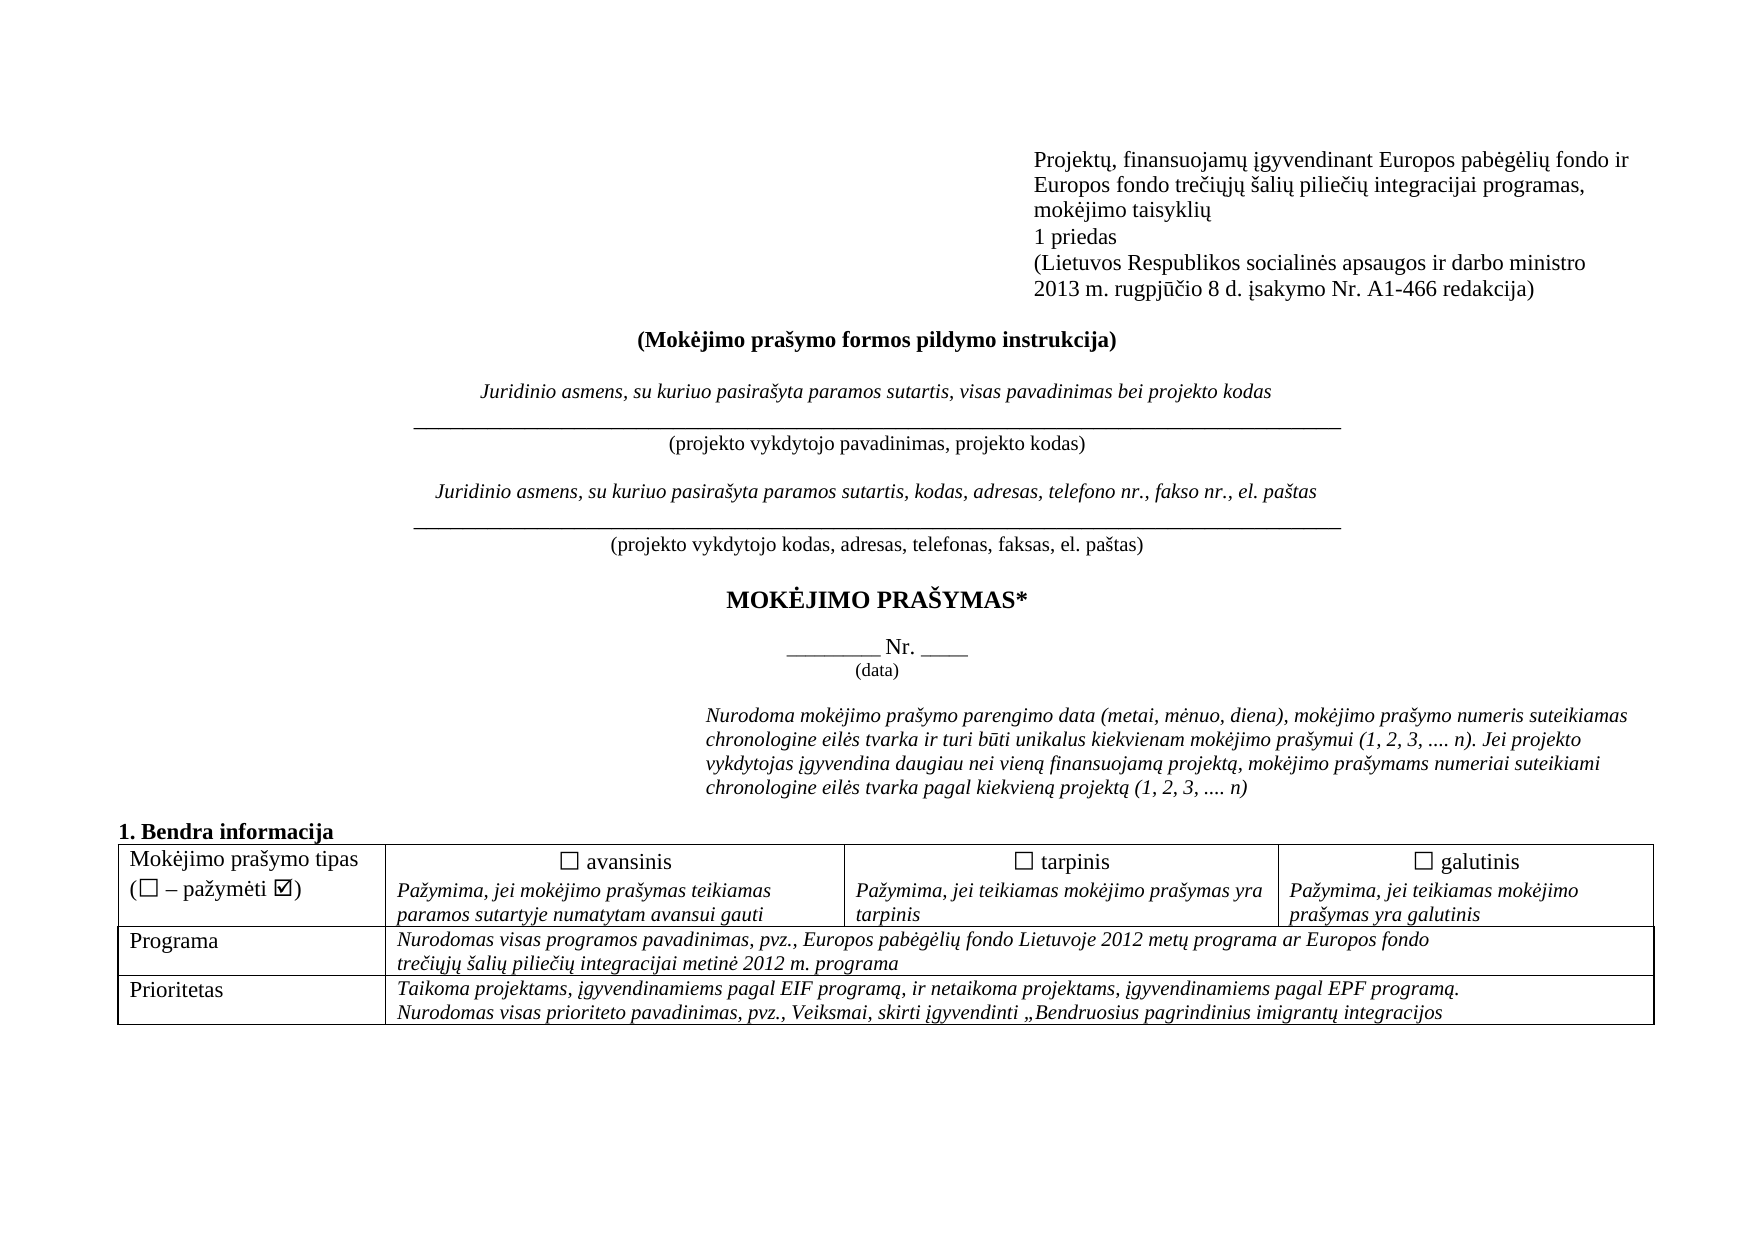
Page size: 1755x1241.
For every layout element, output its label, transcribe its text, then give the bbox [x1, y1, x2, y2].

text mokėjimo taisyklių [1034, 198, 1636, 223]
table_cell [1480, 976, 1577, 1024]
text chronologine eilės tvarka pagal kiekvieną projektą (1, 2, 3, .... n) [706, 775, 1636, 799]
text 2013 m. rugpjūčio 8 d. įsakymo Nr. A1-466 redakcija) [1034, 275, 1636, 302]
table_header ⬜ tarpinis [845, 845, 1278, 877]
table_header Mokėjimo prašymo tipas (⬜ – pažymėti [V]) [119, 845, 385, 926]
table_cell Nurodomas visas programos pavadinimas, pvz., Europos pabėgėlių fondo Lietuvoje 2012 metų programa ar Europos fondo trečiųjų šalių piliečių integracijai metinė 2012 m. programa [386, 927, 1480, 975]
text _ [118, 503, 1636, 532]
text Nurodoma mokėjimo prašymo parengimo data (metai, mėnuo, diena), mokėjimo prašymo numeris suteikiamas [706, 702, 1636, 727]
text (Mokėjimo prašymo formos pildymo instrukcija) [118, 326, 1636, 352]
text (Lietuvos Respublikos socialinės apsaugos ir darbo ministro [1034, 249, 1636, 275]
table_cell [1577, 927, 1653, 975]
text __________ Nr. _____ [118, 633, 1636, 659]
text Juridinio asmens, su kuriuo pasirašyta paramos sutartis, kodas, adresas, telefono nr., fakso nr., el. paštas [118, 479, 1636, 503]
text Juridinio asmens, su kuriuo pasirašyta paramos sutartis, visas pavadinimas bei projekto kodas [118, 378, 1636, 403]
text _ [118, 403, 1636, 431]
text Europos fondo trečiųjų šalių piliečių integracijai programas, [1034, 173, 1636, 198]
text (data) [118, 659, 1636, 681]
table_cell [1480, 927, 1577, 975]
text chronologine eilės tvarka ir turi būti unikalus kiekvienam mokėjimo prašymui (1, 2, 3, .... n). Jei projekto [706, 727, 1636, 751]
table_cell Programa [119, 927, 385, 975]
table_cell [1577, 976, 1653, 1024]
table_header ⬜ galutinis [1279, 845, 1653, 877]
text (projekto vykdytojo kodas, adresas, telefonas, faksas, el. paštas) [118, 532, 1636, 556]
table_cell Pažymima, jei mokėjimo prašymas teikiamas paramos sutartyje numatytam avansui gauti [386, 877, 844, 926]
text (projekto vykdytojo pavadinimas, projekto kodas) [118, 431, 1636, 455]
text Projektų, finansuojamų įgyvendinant Europos pabėgėlių fondo ir [1034, 148, 1636, 173]
table_header ⬜ avansinis [386, 845, 844, 877]
text 1. Bendra informacija [118, 818, 1636, 844]
text MOKĖJIMO PRAŠYMAS* [118, 585, 1636, 614]
table_cell Prioritetas [119, 976, 385, 1024]
table_cell Pažymima, jei teikiamas mokėjimo prašymas yra tarpinis [845, 877, 1278, 926]
table_cell Pažymima, jei teikiamas mokėjimo prašymas yra galutinis [1279, 877, 1653, 926]
table_cell Taikoma projektams, įgyvendinamiems pagal EIF programą, ir netaikoma projektams, įgyvendinamiems pagal EPF programą. Nurodomas visas prioriteto pavadinimas, pvz., Veiksmai, skirti įgyvendinti „Bendruosius pagrindinius imigrantų integracijos [386, 976, 1480, 1024]
text 1 priedas [1034, 223, 1636, 249]
text vykdytojas įgyvendina daugiau nei vieną finansuojamą projektą, mokėjimo prašymams numeriai suteikiami [706, 751, 1636, 775]
